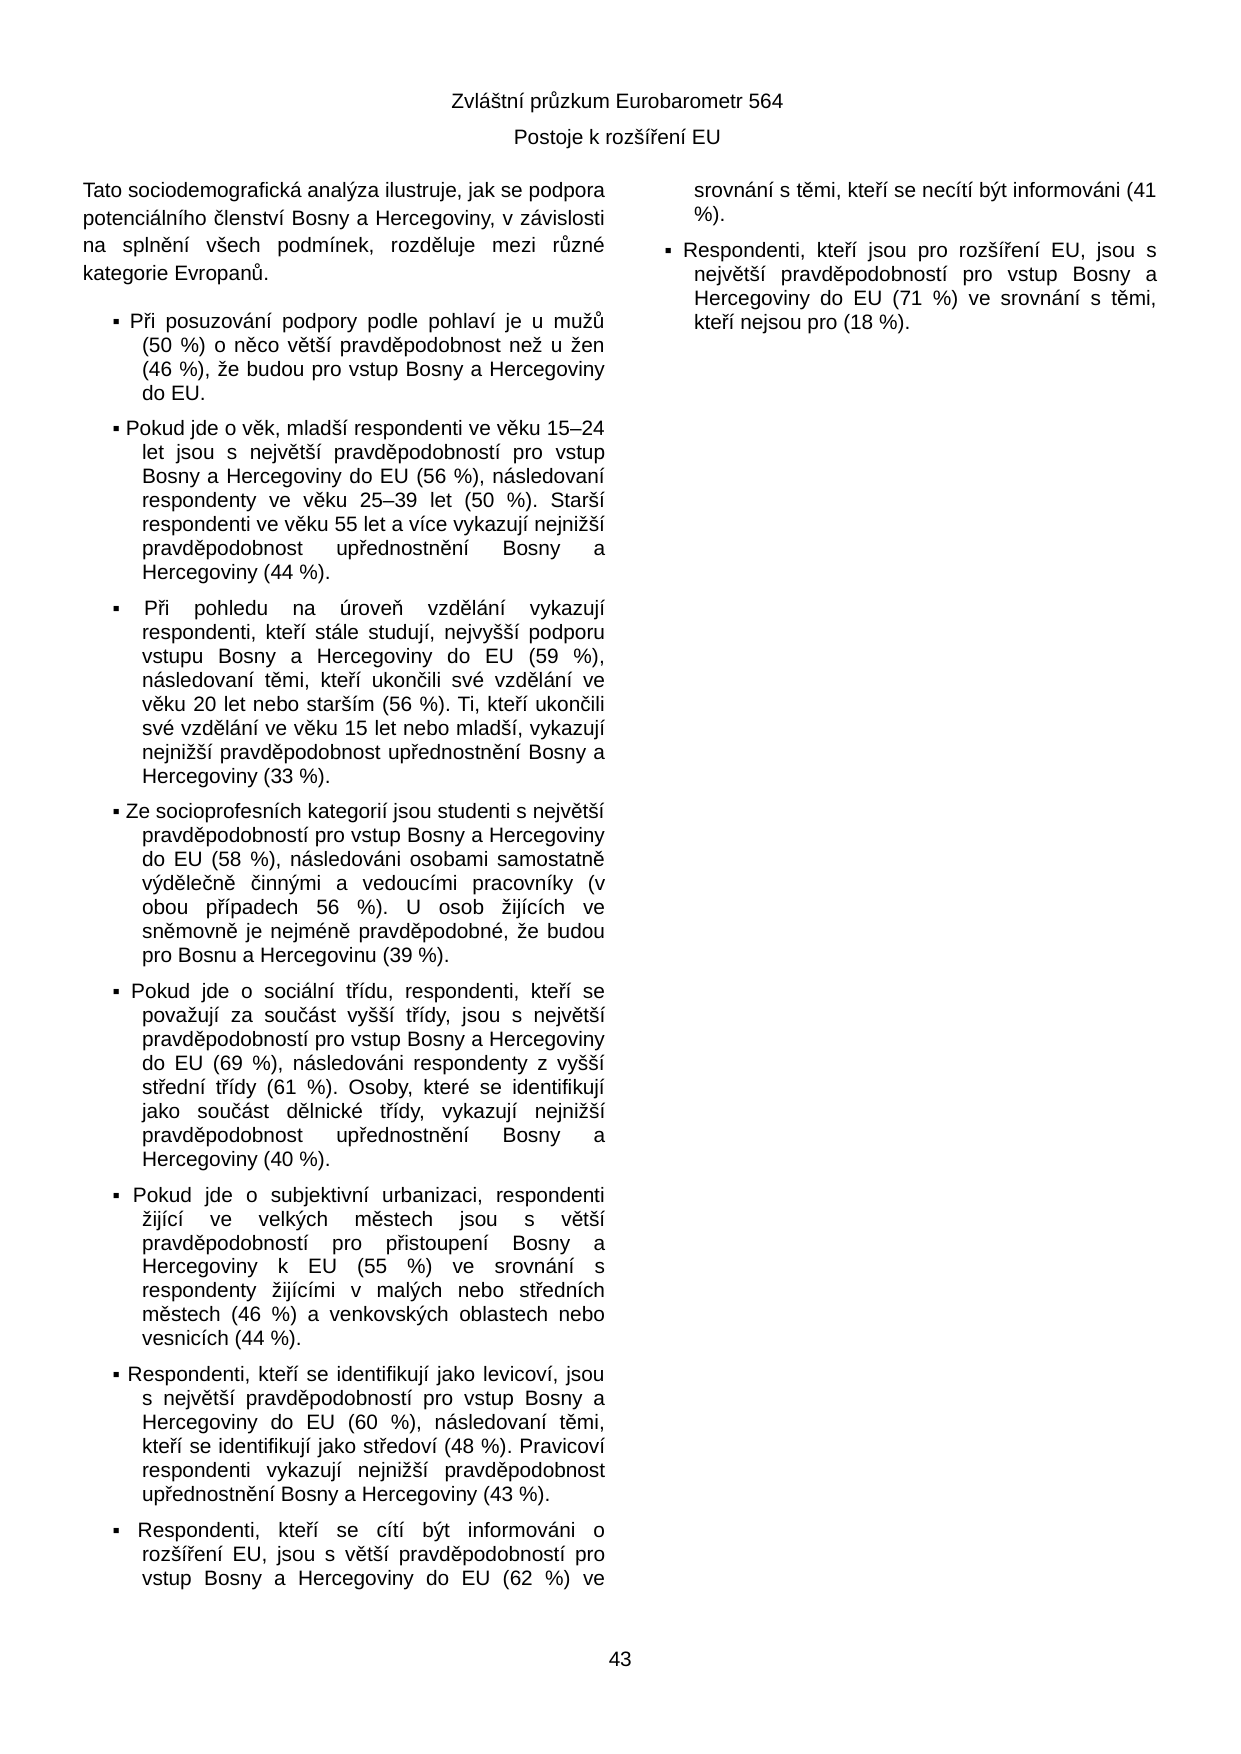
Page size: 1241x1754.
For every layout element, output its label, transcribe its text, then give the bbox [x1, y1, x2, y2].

text ▪ Respondenti, kteří se identifikují jako levicoví, jsou s největší pravděpodobností pro vstup Bosny a Hercegoviny do EU (60 %), následovaní těmi, kteří se identifikují jako středoví (48 %). Pravicoví respondenti vykazují nejnižší pravděpodobnost upřednostnění Bosny a Hercegoviny (43 %). [112, 1362, 605, 1506]
text ▪ Pokud jde o subjektivní urbanizaci, respondenti žijící ve velkých městech jsou s větší pravděpodobností pro přistoupení Bosny a Hercegoviny k EU (55 %) ve srovnání s respondenty žijícími v malých nebo středních městech (46 %) a venkovských oblastech nebo vesnicích (44 %). [112, 1182, 605, 1350]
text ▪ Respondenti, kteří se cítí být informováni o rozšíření EU, jsou s větší pravděpodobností pro vstup Bosny a Hercegoviny do EU (62 %) ve [112, 1518, 605, 1589]
text ▪ Při pohledu na úroveň vzdělání vykazují respondenti, kteří stále studují, nejvyšší podporu vstupu Bosny a Hercegoviny do EU (59 %), následovaní těmi, kteří ukončili své vzdělání ve věku 20 let nebo starším (56 %). Ti, kteří ukončili své vzdělání ve věku 15 let nebo mladší, vykazují nejnižší pravděpodobnost upřednostnění Bosny a Hercegoviny (33 %). [112, 596, 605, 787]
text ▪ Pokud jde o sociální třídu, respondenti, kteří se považují za součást vyšší třídy, jsou s největší pravděpodobností pro vstup Bosny a Hercegoviny do EU (69 %), následováni respondenty z vyšší střední třídy (61 %). Osoby, které se identifikují jako součást dělnické třídy, vykazují nejnižší pravděpodobnost upřednostnění Bosny a Hercegoviny (40 %). [112, 979, 605, 1171]
text ▪ Respondenti, kteří jsou pro rozšíření EU, jsou s největší pravděpodobností pro vstup Bosny a Hercegoviny do EU (71 %) ve srovnání s těmi, kteří nejsou pro (18 %). [664, 238, 1157, 333]
text srovnání s těmi, kteří se necítí být informováni (41 %). [664, 178, 1157, 226]
text ▪ Při posuzování podpory podle pohlaví je u mužů (50 %) o něco větší pravděpodobnost než u žen (46 %), že budou pro vstup Bosny a Hercegoviny do EU. [112, 308, 605, 404]
text Tato sociodemografická analýza ilustruje, jak se podpora potenciálního členství Bosny a Hercegoviny, v závislosti na splnění všech podmínek, rozděluje mezi různé kategorie Evropanů. [83, 178, 605, 284]
text ▪ Pokud jde o věk, mladší respondenti ve věku 15–24 let jsou s největší pravděpodobností pro vstup Bosny a Hercegoviny do EU (56 %), následovaní respondenty ve věku 25–39 let (50 %). Starší respondenti ve věku 55 let a více vykazují nejnižší pravděpodobnost upřednostnění Bosny a Hercegoviny (44 %). [112, 416, 605, 584]
text ▪ Ze socioprofesních kategorií jsou studenti s největší pravděpodobností pro vstup Bosny a Hercegoviny do EU (58 %), následováni osobami samostatně výdělečně činnými a vedoucími pracovníky (v obou případech 56 %). U osob žijících ve sněmovně je nejméně pravděpodobné, že budou pro Bosnu a Hercegovinu (39 %). [112, 799, 605, 967]
